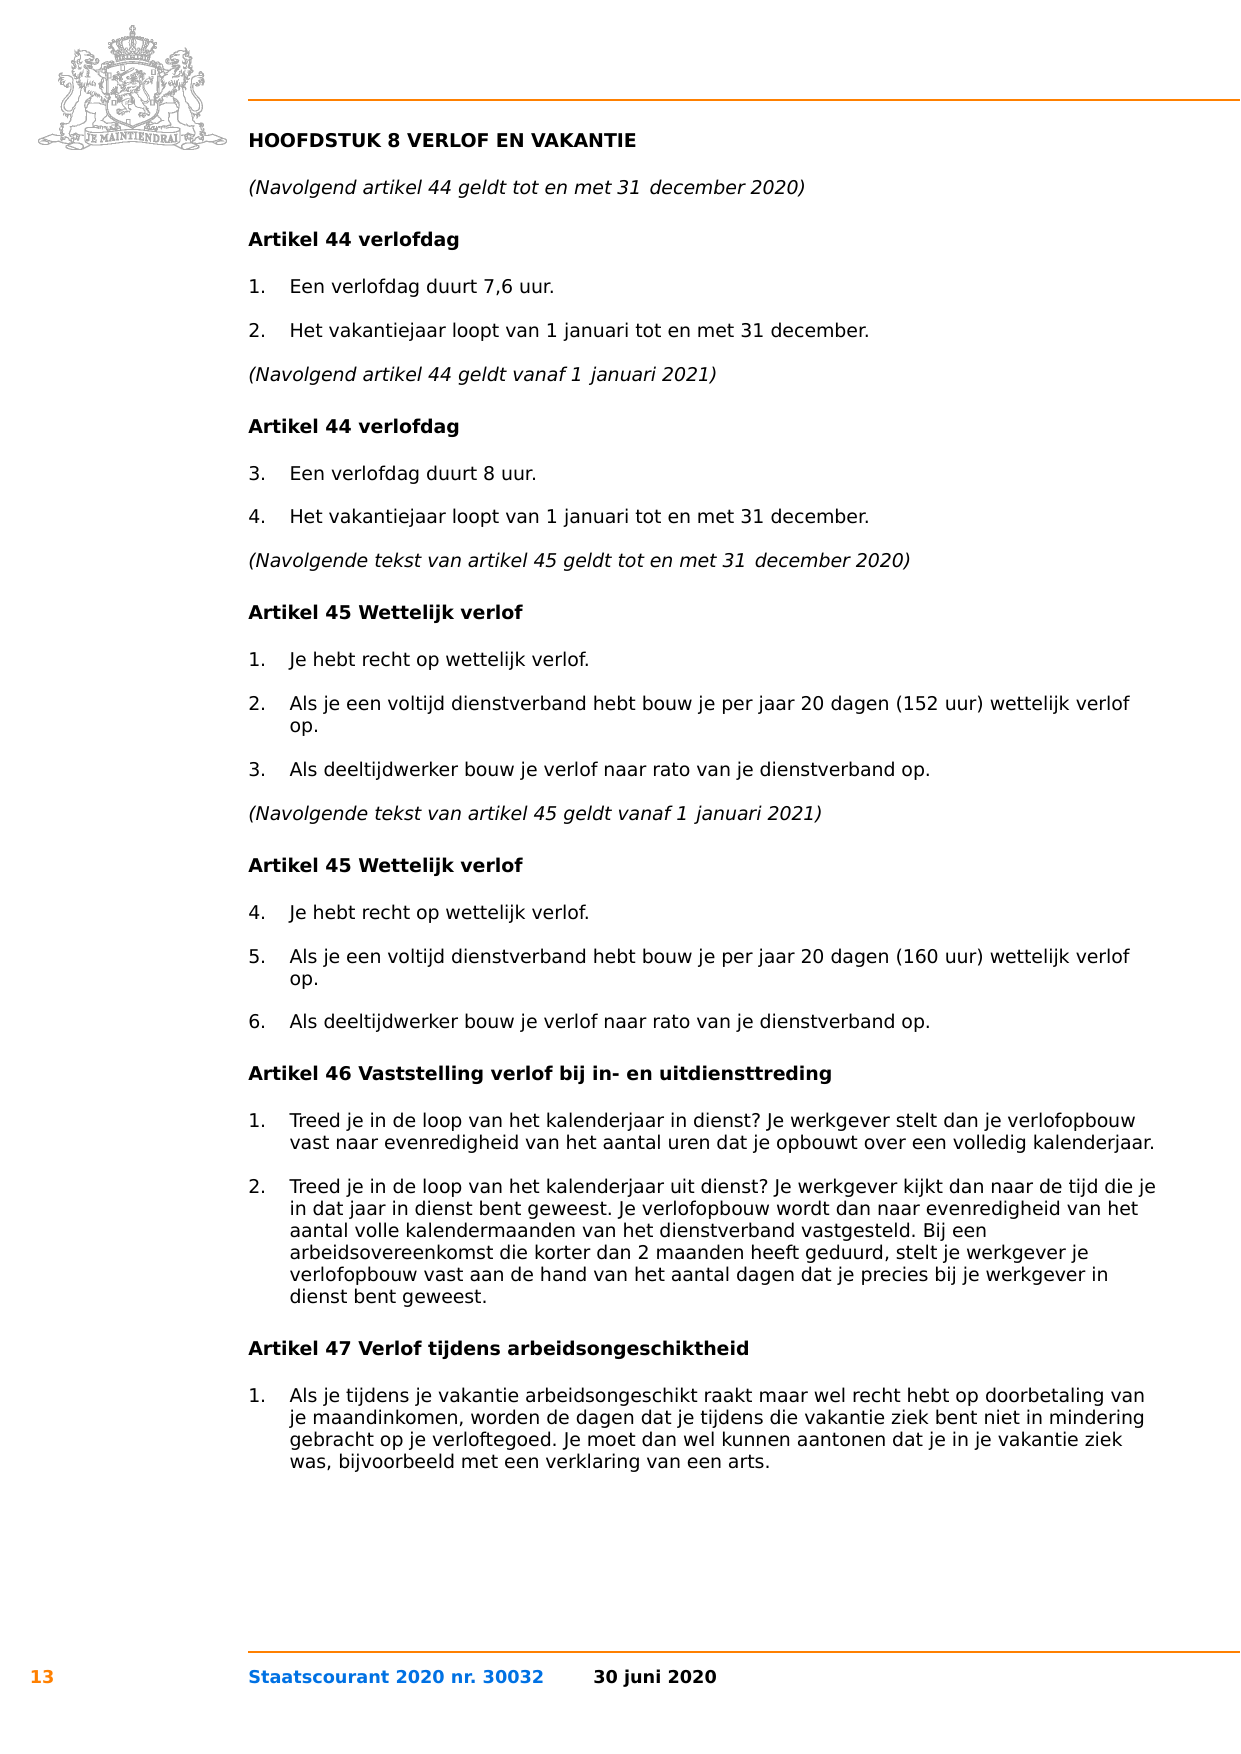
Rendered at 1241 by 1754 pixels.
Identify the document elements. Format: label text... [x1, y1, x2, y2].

text 2. Treed je in de loop van het kalenderjaar uit dienst? Je werkgever kijkt dan naar de tijd die je in dat jaar in dienst bent geweest. Je verlofopbouw wordt dan naar evenredigheid van het aantal volle kalendermaanden van het dienstverband vastgesteld. Bij een arbeidsovereenkomst die korter dan 2 maanden heeft geduurd, stelt je werkgever je verlofopbouw vast aan de hand van het aantal dagen dat je precies bij je werkgever in dienst bent geweest. [248, 1176, 1163, 1308]
subtitle Artikel 45 Wettelijk verlof [248, 602, 1163, 624]
text 1. Je hebt recht op wettelijk verlof. [248, 649, 1163, 671]
subtitle Artikel 47 Verlof tijdens arbeidsongeschiktheid [248, 1338, 1163, 1360]
text 2. Als je een voltijd dienstverband hebt bouw je per jaar 20 dagen (152 uur) wettelijk verlof op. [248, 693, 1163, 737]
subtitle (Navolgend artikel 44 geldt vanaf 1 januari 2021) [248, 363, 1163, 386]
text 3. Een verlofdag duurt 8 uur. [248, 462, 1163, 484]
subtitle (Navolgende tekst van artikel 45 geldt vanaf 1 januari 2021) [248, 803, 1163, 825]
subtitle Artikel 44 verlofdag [248, 416, 1163, 437]
subtitle (Navolgende tekst van artikel 45 geldt tot en met 31 december 2020) [248, 550, 1163, 572]
text 1. Een verlofdag duurt 7,6 uur. [248, 276, 1163, 298]
picture [38, 25, 227, 150]
text 1. Als je tijdens je vakantie arbeidsongeschikt raakt maar wel recht hebt op doorbetaling van je maandinkomen, worden de dagen dat je tijdens die vakantie ziek bent niet in mindering gebracht op je verloftegoed. Je moet dan wel kunnen aantonen dat je in je vakantie ziek was, bijvoorbeeld met een verklaring van een arts. [248, 1385, 1163, 1473]
text 1. Treed je in de loop van het kalenderjaar in dienst? Je werkgever stelt dan je verlofopbouw vast naar evenredigheid van het aantal uren dat je opbouwt over een volledig kalenderjaar. [248, 1110, 1163, 1154]
text 6. Als deeltijdwerker bouw je verlof naar rato van je dienstverband op. [248, 1011, 1163, 1033]
text 2. Het vakantiejaar loopt van 1 januari tot en met 31 december. [248, 320, 1163, 342]
subtitle Artikel 46 Vaststelling verlof bij in- en uitdiensttreding [248, 1063, 1163, 1085]
text 3. Als deeltijdwerker bouw je verlof naar rato van je dienstverband op. [248, 759, 1163, 781]
subtitle Artikel 45 Wettelijk verlof [248, 855, 1163, 877]
text 4. Je hebt recht op wettelijk verlof. [248, 902, 1163, 924]
subtitle Artikel 44 verlofdag [248, 229, 1163, 251]
text 4. Het vakantiejaar loopt van 1 januari tot en met 31 december. [248, 506, 1163, 528]
text 5. Als je een voltijd dienstverband hebt bouw je per jaar 20 dagen (160 uur) wettelijk verlof op. [248, 946, 1163, 989]
subtitle HOOFDSTUK 8 VERLOF EN VAKANTIE [248, 130, 1163, 152]
subtitle (Navolgend artikel 44 geldt tot en met 31 december 2020) [248, 177, 1163, 199]
